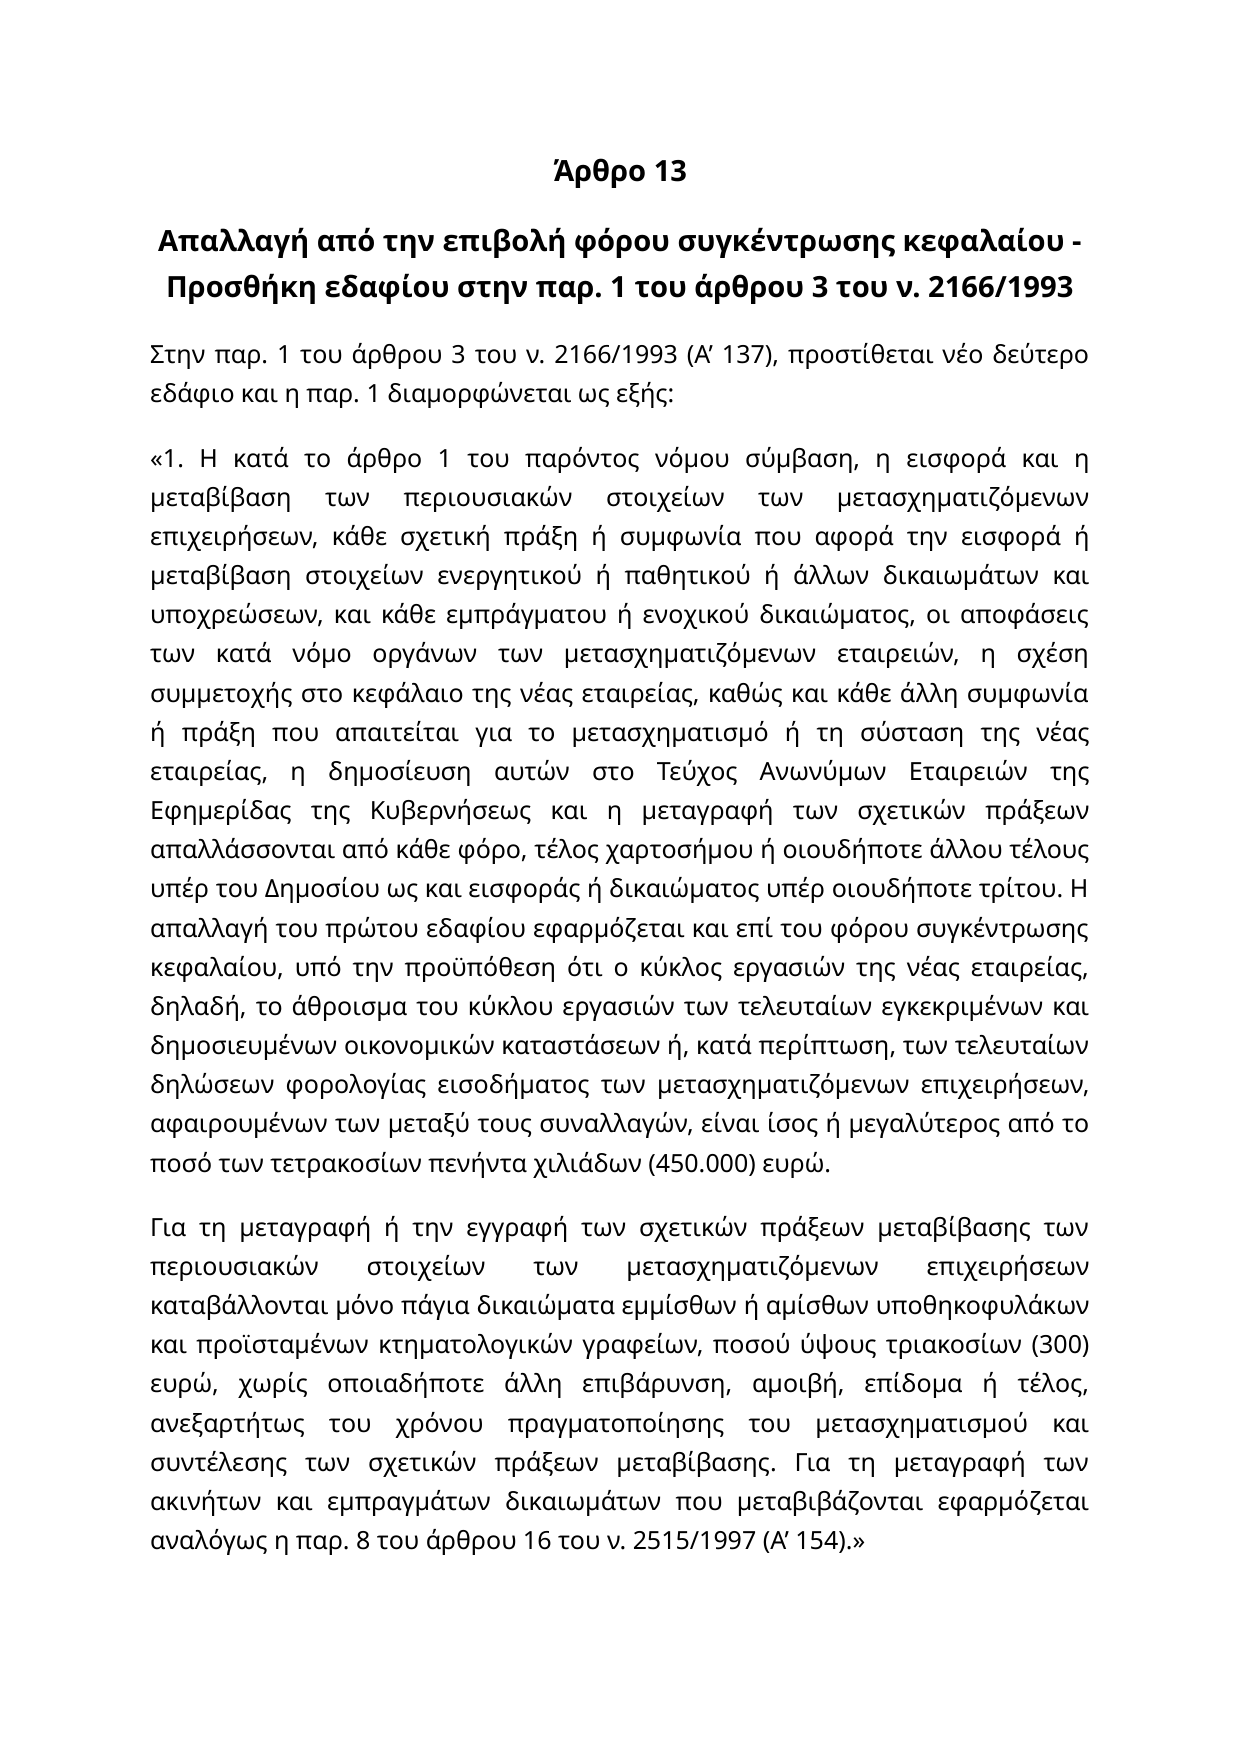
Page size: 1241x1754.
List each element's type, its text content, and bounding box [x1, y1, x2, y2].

text «1. Η κατά το άρθρο 1 του παρόντος νόμου σύμβαση, η εισφορά και η μεταβίβαση των περιουσιακών στοιχείων των μετασχηματιζόμενων επιχειρήσεων, κάθε σχετική πράξη ή συμφωνία που αφορά την εισφορά ή μεταβίβαση στοιχείων ενεργητικού ή παθητικού ή άλλων δικαιωμάτων και υποχρεώσεων, και κάθε εμπράγματου ή ενοχικού δικαιώματος, οι αποφάσεις των κατά νόμο οργάνων των μετασχηματιζόμενων εταιρειών, η σχέση συμμετοχής στο κεφάλαιο της νέας εταιρείας, καθώς και κάθε άλλη συμφωνία ή πράξη που απαιτείται για το μετασχηματισμό ή τη σύσταση της νέας εταιρείας, η δημοσίευση αυτών στο Τεύχος Ανωνύμων Εταιρειών της Εφημερίδας της Κυβερνήσεως και η μεταγραφή των σχετικών πράξεων απαλλάσσονται από κάθε φόρο, τέλος χαρτοσήμου ή οιουδήποτε άλλου τέλους υπέρ του Δημοσίου ως και εισφοράς ή δικαιώματος υπέρ οιουδήποτε τρίτου. Η απαλλαγή του πρώτου εδαφίου εφαρμόζεται και επί του φόρου συγκέντρωσης κεφαλαίου, υπό την προϋπόθεση ότι ο κύκλος εργασιών της νέας εταιρείας, δηλαδή, το άθροισμα του κύκλου εργασιών των τελευταίων εγκεκριμένων και δημοσιευμένων οικονομικών καταστάσεων ή, κατά περίπτωση, των τελευταίων δηλώσεων φορολογίας εισοδήματος των μετασχηματιζόμενων επιχειρήσεων, αφαιρουμένων των μεταξύ τους συναλλαγών, είναι ίσος ή μεγαλύτερος από το ποσό των τετρακοσίων πενήντα χιλιάδων (450.000) ευρώ. [150, 440, 1090, 1179]
subtitle Άρθρο 13 [150, 150, 1090, 190]
subtitle Απαλλαγή από την επιβολή φόρου συγκέντρωσης κεφαλαίου - Προσθήκη εδαφίου στην παρ. 1 του άρθρου 3 του ν. 2166/1993 [150, 221, 1090, 306]
text Για τη μεταγραφή ή την εγγραφή των σχετικών πράξεων μεταβίβασης των περιουσιακών στοιχείων των μετασχηματιζόμενων επιχειρήσεων καταβάλλονται μόνο πάγια δικαιώματα εμμίσθων ή αμίσθων υποθηκοφυλάκων και προϊσταμένων κτηματολογικών γραφείων, ποσού ύψους τριακοσίων (300) ευρώ, χωρίς οποιαδήποτε άλλη επιβάρυνση, αμοιβή, επίδομα ή τέλος, ανεξαρτήτως του χρόνου πραγματοποίησης του μετασχηματισμού και συντέλεσης των σχετικών πράξεων μεταβίβασης. Για τη μεταγραφή των ακινήτων και εμπραγμάτων δικαιωμάτων που μεταβιβάζονται εφαρμόζεται αναλόγως η παρ. 8 του άρθρου 16 του ν. 2515/1997 (Α’ 154).» [150, 1209, 1090, 1557]
text Στην παρ. 1 του άρθρου 3 του ν. 2166/1993 (Α’ 137), προστίθεται νέο δεύτερο εδάφιο και η παρ. 1 διαμορφώνεται ως εξής: [150, 337, 1090, 410]
